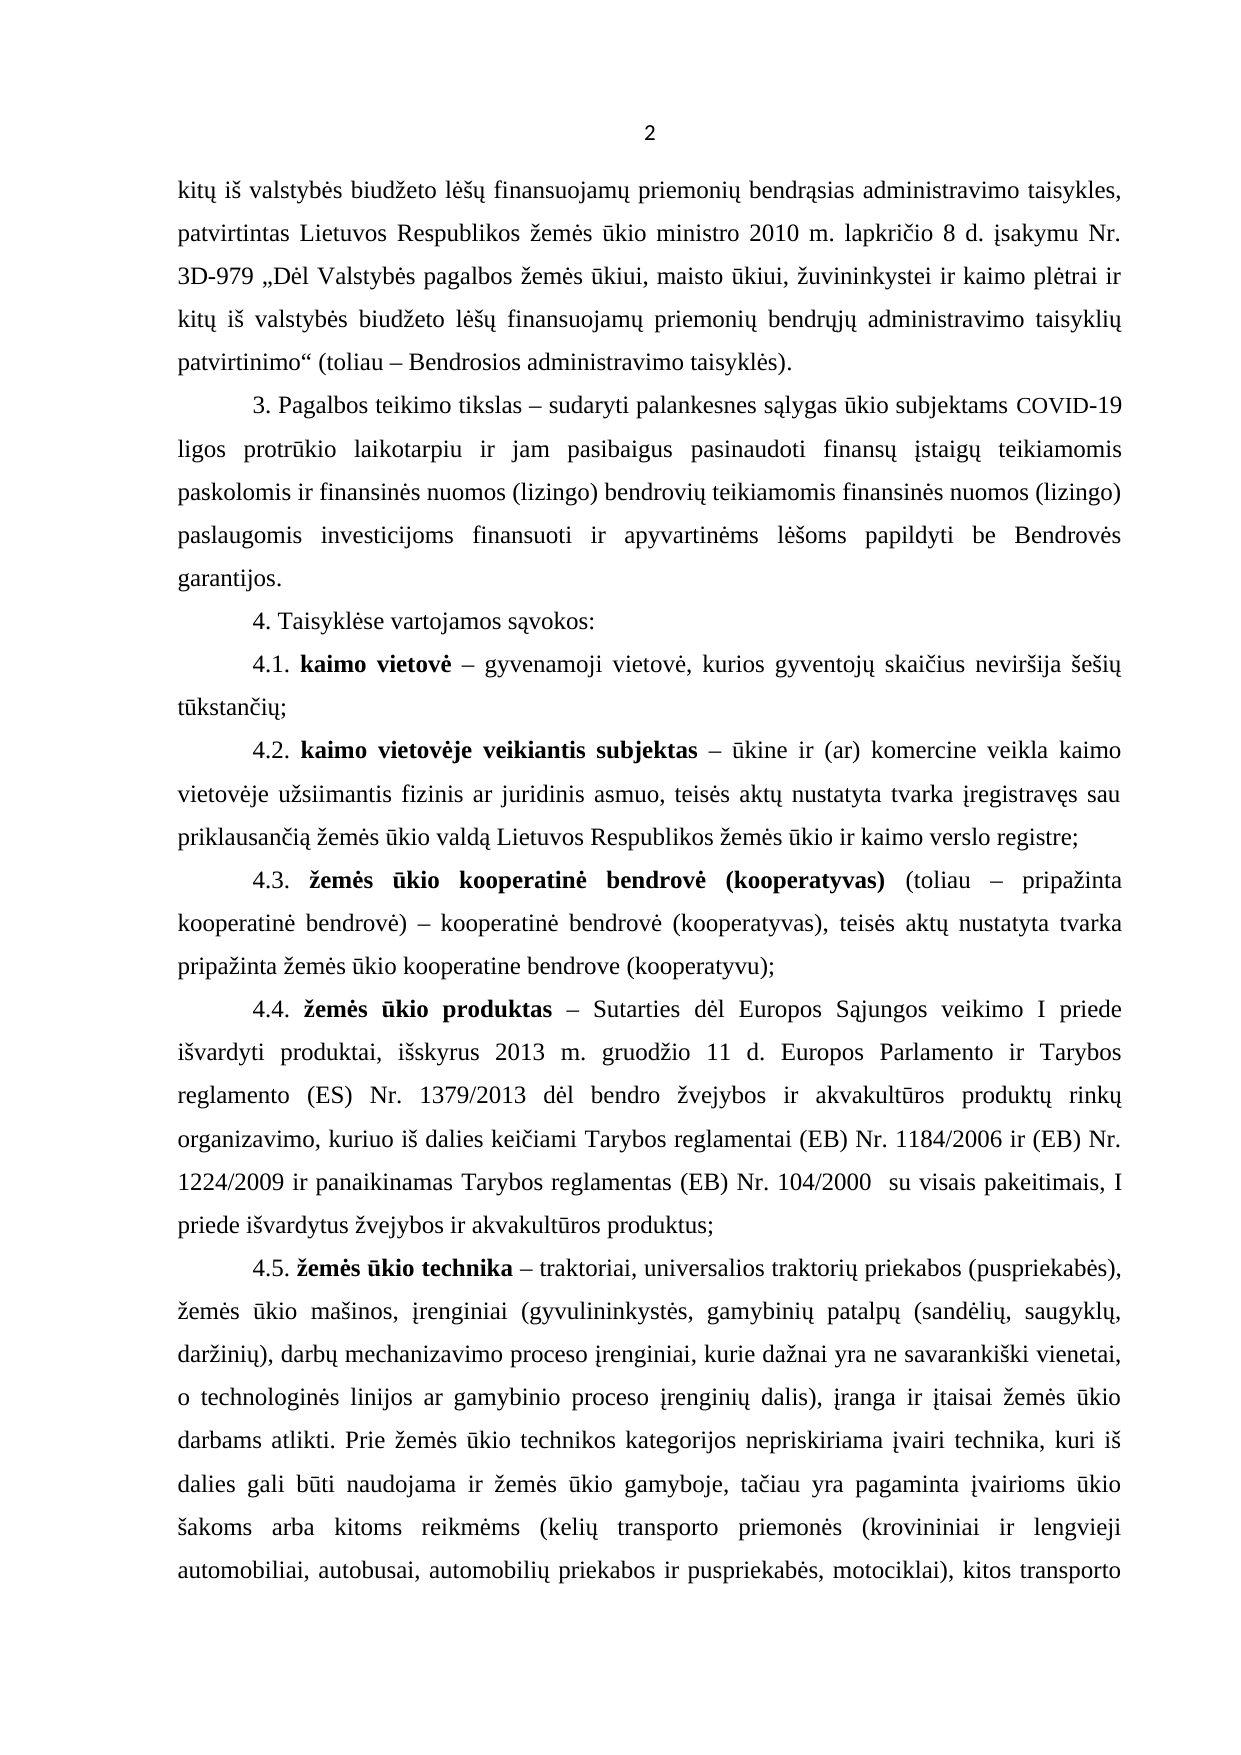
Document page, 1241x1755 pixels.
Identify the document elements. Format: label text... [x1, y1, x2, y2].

text 4.1. kaimo vietovė – gyvenamoji vietovė, kurios gyventojų skaičius neviršija šešių tūkstančių; [177, 649, 1122, 721]
text 4.3. žemės ūkio kooperatinė bendrovė (kooperatyvas) (toliau – pripažinta kooperatinė bendrovė) – kooperatinė bendrovė (kooperatyvas), teisės aktų nustatyta tvarka pripažinta žemės ūkio kooperatine bendrove (kooperatyvu); [177, 865, 1122, 980]
text 4.2. kaimo vietovėje veikiantis subjektas – ūkine ir (ar) komercine veikla kaimo vietovėje užsiimantis fizinis ar juridinis asmuo, teisės aktų nustatyta tvarka įregistravęs sau priklausančią žemės ūkio valdą Lietuvos Respublikos žemės ūkio ir kaimo verslo registre; [177, 736, 1122, 851]
text 4.5. žemės ūkio technika – traktoriai, universalios traktorių priekabos (puspriekabės), žemės ūkio mašinos, įrenginiai (gyvulininkystės, gamybinių patalpų (sandėlių, saugyklų, daržinių), darbų mechanizavimo proceso įrenginiai, kurie dažnai yra ne savarankiški vienetai, o technologinės linijos ar gamybinio proceso įrenginių dalis), įranga ir įtaisai žemės ūkio darbams atlikti. Prie žemės ūkio technikos kategorijos nepriskiriama įvairi technika, kuri iš dalies gali būti naudojama ir žemės ūkio gamyboje, tačiau yra pagaminta įvairioms ūkio šakoms arba kitoms reikmėms (kelių transporto priemonės (krovininiai ir lengvieji automobiliai, autobusai, automobilių priekabos ir puspriekabės, motociklai), kitos transporto [177, 1253, 1122, 1584]
text kitų iš valstybės biudžeto lėšų finansuojamų priemonių bendrąsias administravimo taisykles, patvirtintas Lietuvos Respublikos žemės ūkio ministro 2010 m. lapkričio 8 d. įsakymu Nr. 3D-979 „Dėl Valstybės pagalbos žemės ūkiui, maisto ūkiui, žuvininkystei ir kaimo plėtrai ir kitų iš valstybės biudžeto lėšų finansuojamų priemonių bendrųjų administravimo taisyklių patvirtinimo“ (toliau – Bendrosios administravimo taisyklės). [177, 175, 1122, 376]
text 4.4. žemės ūkio produktas – Sutarties dėl Europos Sąjungos veikimo I priede išvardyti produktai, išskyrus 2013 m. gruodžio 11 d. Europos Parlamento ir Tarybos reglamento (ES) Nr. 1379/2013 dėl bendro žvejybos ir akvakultūros produktų rinkų organizavimo, kuriuo iš dalies keičiami Tarybos reglamentai (EB) Nr. 1184/2006 ir (EB) Nr. 1224/2009 ir panaikinamas Tarybos reglamentas (EB) Nr. 104/2000 su visais pakeitimais, I priede išvardytus žvejybos ir akvakultūros produktus; [177, 994, 1122, 1239]
text 4. Taisyklėse vartojamos sąvokos: [177, 606, 1122, 635]
text 3. Pagalbos teikimo tikslas – sudaryti palankesnes sąlygas ūkio subjektams COVID-19 ligos protrūkio laikotarpiu ir jam pasibaigus pasinaudoti finansų įstaigų teikiamomis paskolomis ir finansinės nuomos (lizingo) bendrovių teikiamomis finansinės nuomos (lizingo) paslaugomis investicijoms finansuoti ir apyvartinėms lėšoms papildyti be Bendrovės garantijos. [177, 391, 1122, 592]
